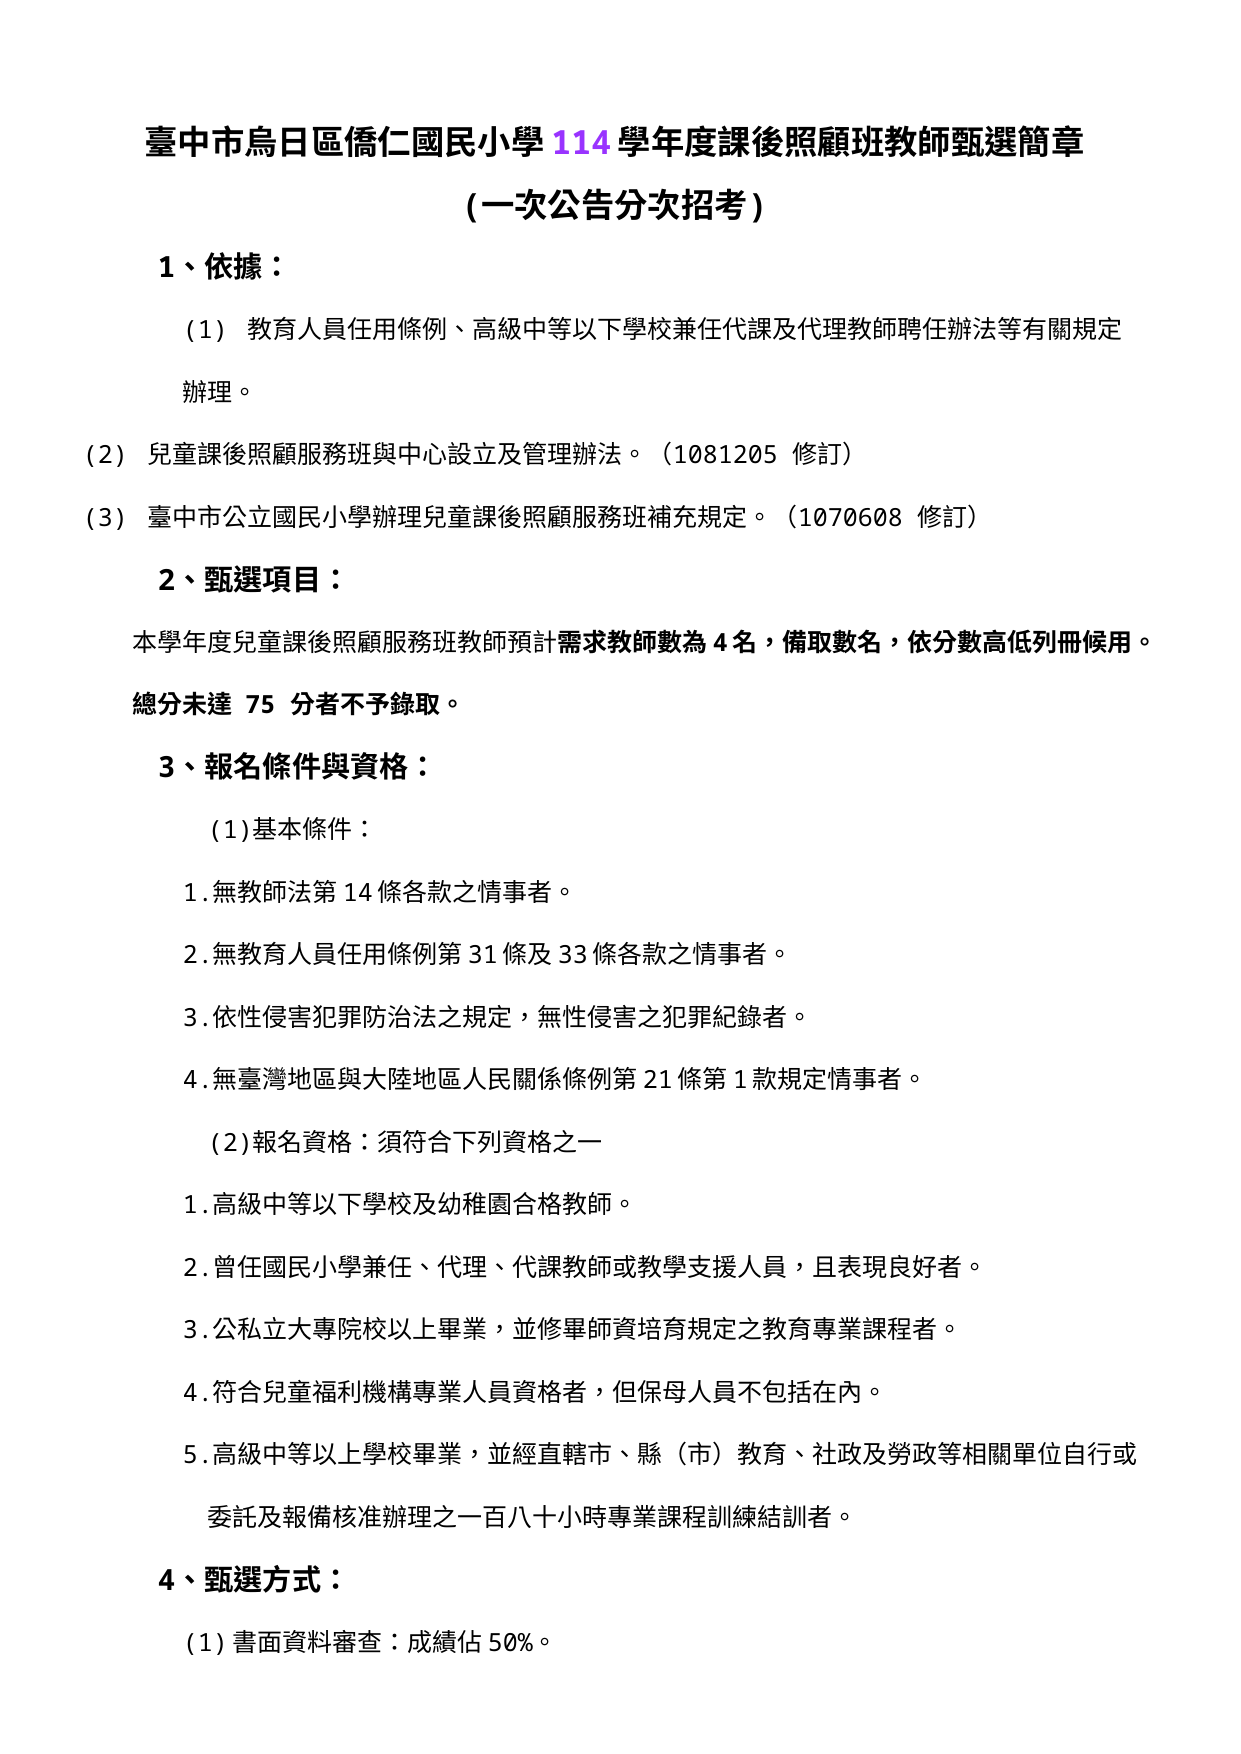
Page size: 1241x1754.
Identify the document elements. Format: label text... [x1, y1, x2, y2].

list 甄選項目： [158, 536, 1146, 599]
list 無教師法第14條各款之情事者。 [183, 849, 1146, 911]
list 報名資格：須符合下列資格之一 [208, 1099, 1146, 1161]
list 依性侵害犯罪防治法之規定，無性侵害之犯罪紀錄者。 [183, 974, 1146, 1036]
list 兒童課後照顧服務班與中心設立及管理辦法。（1081205 修訂） [83, 411, 1148, 474]
list 公私立大專院校以上畢業，並修畢師資培育規定之教育專業課程者。 [183, 1286, 1146, 1349]
list 臺中市公立國民小學辦理兒童課後照顧服務班補充規定。（1070608 修訂） [83, 474, 1148, 536]
list 甄選方式： [158, 1536, 1146, 1599]
list 高級中等以上學校畢業，並經直轄市、縣（市）教育、社政及勞政等相關單位自行或委託及報備核准辦理之一百八十小時專業課程訓練結訓者。 [183, 1411, 1146, 1536]
text 本學年度兒童課後照顧服務班教師預計需求教師數為4名，備取數名，依分數高低列冊候用。總分未達 75 分者不予錄取。 [133, 599, 1146, 724]
list 符合兒童福利機構專業人員資格者，但保母人員不包括在內。 [183, 1349, 1146, 1411]
text 臺中市烏日區僑仁國民小學114學年度課後照顧班教師甄選簡章 [83, 99, 1146, 161]
list 教育人員任用條例、高級中等以下學校兼任代課及代理教師聘任辦法等有關規定辦理。 [183, 286, 1146, 411]
list 無教育人員任用條例第31條及33條各款之情事者。 [183, 911, 1146, 974]
list 報名條件與資格： [158, 724, 1146, 786]
list 書面資料審查：成績佔50%。 [183, 1599, 1146, 1661]
list 基本條件： [208, 786, 1146, 849]
list 高級中等以下學校及幼稚園合格教師。 [183, 1161, 1146, 1224]
list 無臺灣地區與大陸地區人民關係條例第21條第1款規定情事者。 [183, 1036, 1146, 1099]
text (一次公告分次招考) [83, 161, 1146, 224]
list 依據： [158, 224, 1146, 286]
list 曾任國民小學兼任、代理、代課教師或教學支援人員，且表現良好者。 [183, 1224, 1146, 1286]
